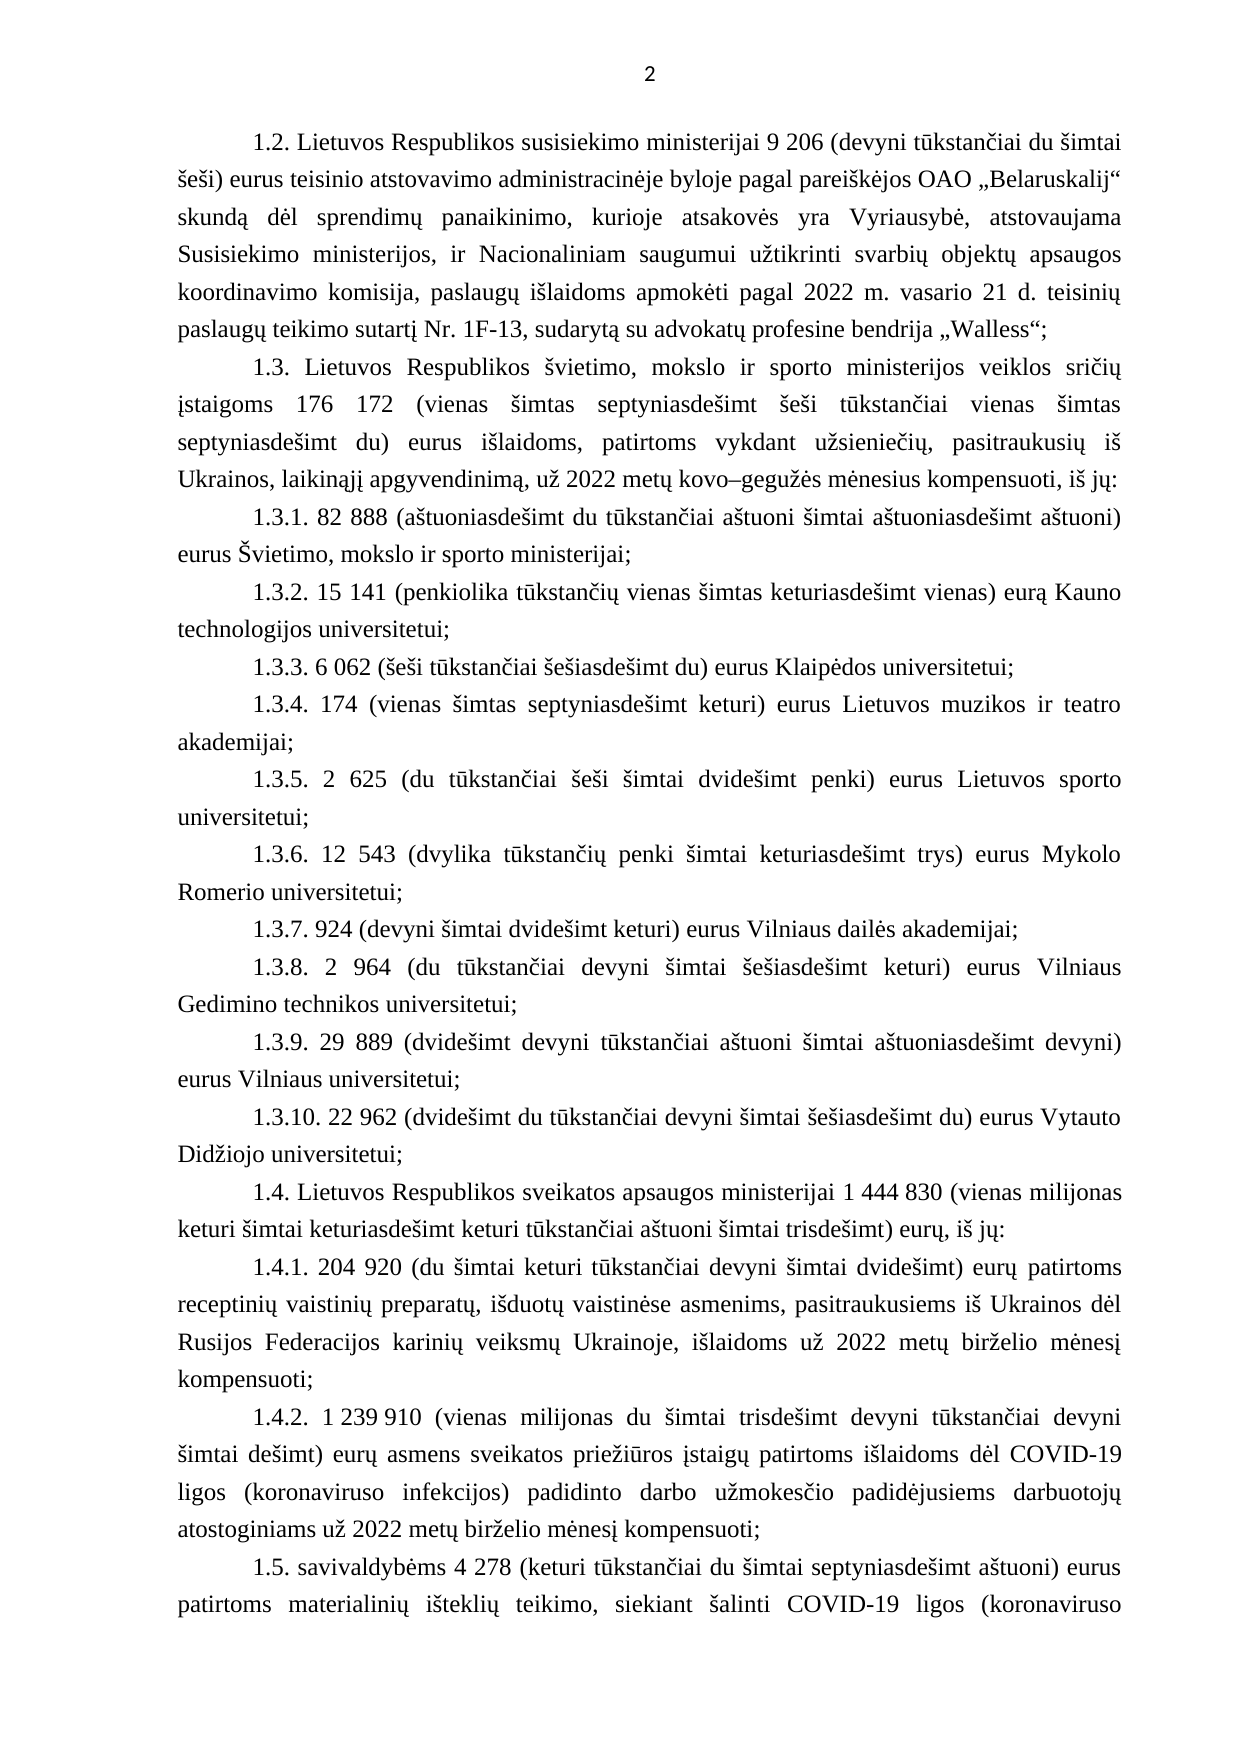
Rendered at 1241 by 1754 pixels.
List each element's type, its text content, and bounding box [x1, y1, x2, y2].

text 1.3.8. 2 964 (du tūkstančiai devyni šimtai šešiasdešimt keturi) eurus Vilniaus Gedimino technikos universitetui; [177, 943, 1122, 1018]
text 1.3.4. 174 (vienas šimtas septyniasdešimt keturi) eurus Lietuvos muzikos ir teatro akademijai; [177, 681, 1122, 756]
text 1.3.9. 29 889 (dvidešimt devyni tūkstančiai aštuoni šimtai aštuoniasdešimt devyni) eurus Vilniaus universitetui; [177, 1018, 1122, 1093]
text 1.3.10. 22 962 (dvidešimt du tūkstančiai devyni šimtai šešiasdešimt du) eurus Vytauto Didžiojo universitetui; [177, 1093, 1122, 1168]
text 1.4.2. 1 239 910 (vienas milijonas du šimtai trisdešimt devyni tūkstančiai devyni šimtai dešimt) eurų asmens sveikatos priežiūros įstaigų patirtoms išlaidoms dėl COVID-19 ligos (koronaviruso infekcijos) padidinto darbo užmokesčio padidėjusiems darbuotojų atostoginiams už 2022 metų birželio mėnesį kompensuoti; [177, 1393, 1122, 1543]
text 1.4. Lietuvos Respublikos sveikatos apsaugos ministerijai 1 444 830 (vienas milijonas keturi šimtai keturiasdešimt keturi tūkstančiai aštuoni šimtai trisdešimt) eurų, iš jų: [177, 1168, 1122, 1243]
text 1.3.5. 2 625 (du tūkstančiai šeši šimtai dvidešimt penki) eurus Lietuvos sporto universitetui; [177, 756, 1122, 831]
text 1.3. Lietuvos Respublikos švietimo, mokslo ir sporto ministerijos veiklos sričių įstaigoms 176 172 (vienas šimtas septyniasdešimt šeši tūkstančiai vienas šimtas septyniasdešimt du) eurus išlaidoms, patirtoms vykdant užsieniečių, pasitraukusių iš Ukrainos, laikinąjį apgyvendinimą, už 2022 metų kovo–gegužės mėnesius kompensuoti, iš jų: [177, 343, 1122, 493]
text 1.4.1. 204 920 (du šimtai keturi tūkstančiai devyni šimtai dvidešimt) eurų patirtoms receptinių vaistinių preparatų, išduotų vaistinėse asmenims, pasitraukusiems iš Ukrainos dėl Rusijos Federacijos karinių veiksmų Ukrainoje, išlaidoms už 2022 metų birželio mėnesį kompensuoti; [177, 1243, 1122, 1393]
text 1.3.1. 82 888 (aštuoniasdešimt du tūkstančiai aštuoni šimtai aštuoniasdešimt aštuoni) eurus Švietimo, mokslo ir sporto ministerijai; [177, 493, 1122, 568]
text 1.3.3. 6 062 (šeši tūkstančiai šešiasdešimt du) eurus Klaipėdos universitetui; [177, 643, 1122, 681]
text 1.5. savivaldybėms 4 278 (keturi tūkstančiai du šimtai septyniasdešimt aštuoni) eurus patirtoms materialinių išteklių teikimo, siekiant šalinti COVID-19 ligos (koronaviruso [177, 1543, 1122, 1618]
text 1.2. Lietuvos Respublikos susisiekimo ministerijai 9 206 (devyni tūkstančiai du šimtai šeši) eurus teisinio atstovavimo administracinėje byloje pagal pareiškėjos OAO „Belaruskalij“ skundą dėl sprendimų panaikinimo, kurioje atsakovės yra Vyriausybė, atstovaujama Susisiekimo ministerijos, ir Nacionaliniam saugumui užtikrinti svarbių objektų apsaugos koordinavimo komisija, paslaugų išlaidoms apmokėti pagal 2022 m. vasario 21 d. teisinių paslaugų teikimo sutartį Nr. 1F-13, sudarytą su advokatų profesine bendrija „Walless“; [177, 118, 1122, 343]
text 1.3.2. 15 141 (penkiolika tūkstančių vienas šimtas keturiasdešimt vienas) eurą Kauno technologijos universitetui; [177, 568, 1122, 643]
text 1.3.6. 12 543 (dvylika tūkstančių penki šimtai keturiasdešimt trys) eurus Mykolo Romerio universitetui; [177, 831, 1122, 906]
text 1.3.7. 924 (devyni šimtai dvidešimt keturi) eurus Vilniaus dailės akademijai; [177, 906, 1122, 943]
